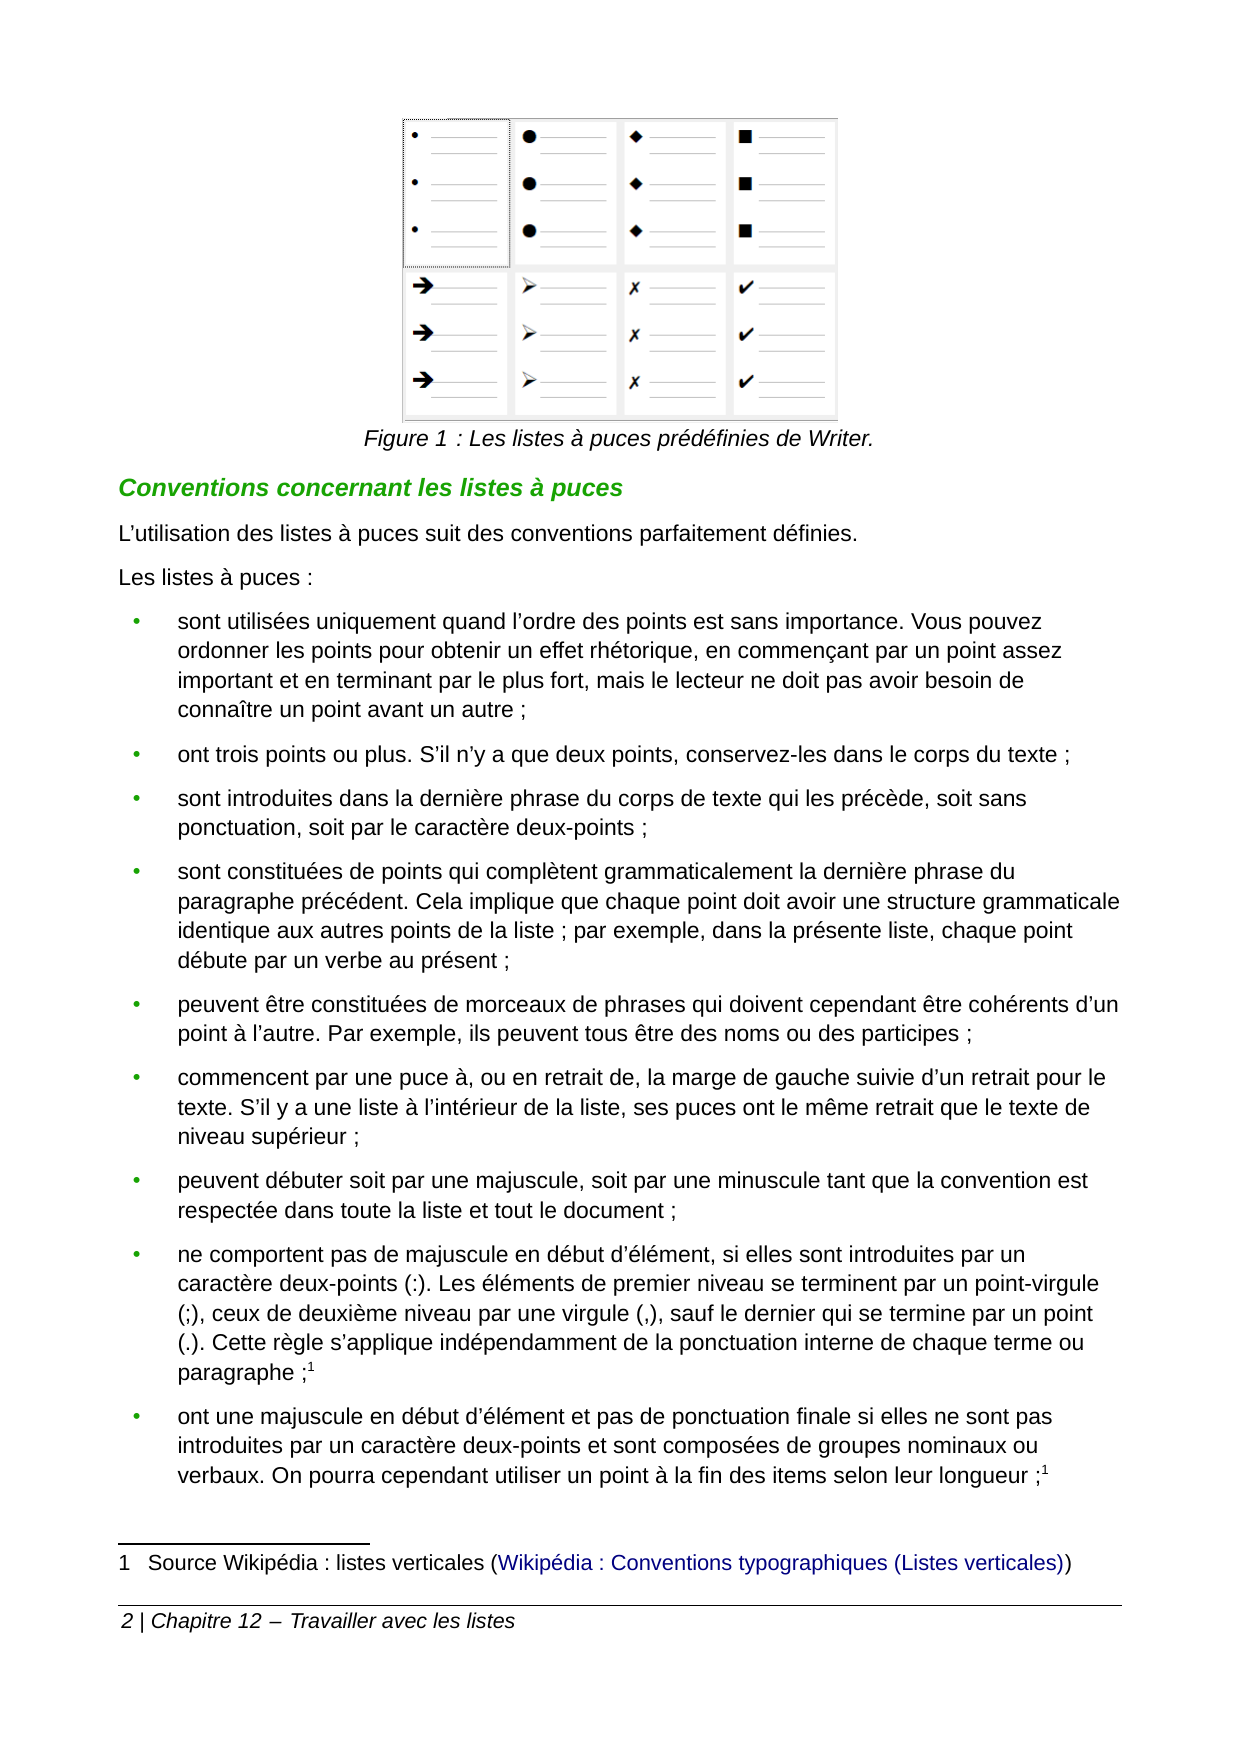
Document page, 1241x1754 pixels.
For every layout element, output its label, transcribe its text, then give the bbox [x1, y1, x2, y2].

list peuvent débuter soit par une majuscule, soit par une minuscule tant que la convention est respectée dans toute la liste et tout le document ; [133, 1164, 1122, 1223]
list commencent par une puce à, ou en retrait de, la marge de gauche suivie d’un retrait pour le texte. S’il y a une liste à l’intérieur de la liste, ses puces ont le même retrait que le texte de niveau supérieur ; [133, 1061, 1122, 1149]
list ont une majuscule en début d’élément et pas de ponctuation finale si elles ne sont pas introduites par un caractère deux-points et sont composées de groupes nominaux ou verbaux. On pourra cependant utiliser un point à la fin des items selon leur longueur ;1 [133, 1399, 1122, 1488]
subtitle Conventions concernant les listes à puces [118, 472, 1122, 502]
list ont trois points ou plus. S’il n’y a que deux points, conservez-les dans le corps du texte ; [133, 737, 1122, 767]
picture [402, 118, 838, 423]
list ne comportent pas de majuscule en début d’élément, si elles sont introduites par un caractère deux-points (:). Les éléments de premier niveau se terminent par un point-virgule (;), ceux de deuxième niveau par une virgule (,), sauf le dernier qui se termine par un point (.). Cette règle s’applique indépendamment de la ponctuation interne de chaque terme ou paragraphe ; [133, 1238, 1122, 1385]
list Source Wikipédia : listes verticales (Wikipédia : Conventions typographiques (Listes verticales)) [118, 1550, 1122, 1575]
text Les listes à puces : [118, 561, 1122, 590]
text L’utilisation des listes à puces suit des conventions parfaitement définies. [118, 517, 1122, 546]
list sont constituées de points qui complètent grammaticalement la dernière phrase du paragraphe précédent. Cela implique que chaque point doit avoir une structure grammaticale identique aux autres points de la liste ; par exemple, dans la présente liste, chaque point débute par un verbe au présent ; [133, 855, 1122, 973]
list peuvent être constituées de morceaux de phrases qui doivent cependant être cohérents d’un point à l’autre. Par exemple, ils peuvent tous être des noms ou des participes ; [133, 987, 1122, 1046]
list sont introduites dans la dernière phrase du corps de texte qui les précède, soit sans ponctuation, soit par le caractère deux-points ; [133, 781, 1122, 840]
text Figure 1 : Les listes à puces prédéfinies de Writer. [118, 422, 1122, 452]
list sont utilisées uniquement quand l’ordre des points est sans importance. Vous pouvez ordonner les points pour obtenir un effet rhétorique, en commençant par un point assez important et en terminant par le plus fort, mais le lecteur ne doit pas avoir besoin de connaître un point avant un autre ; [133, 605, 1122, 723]
